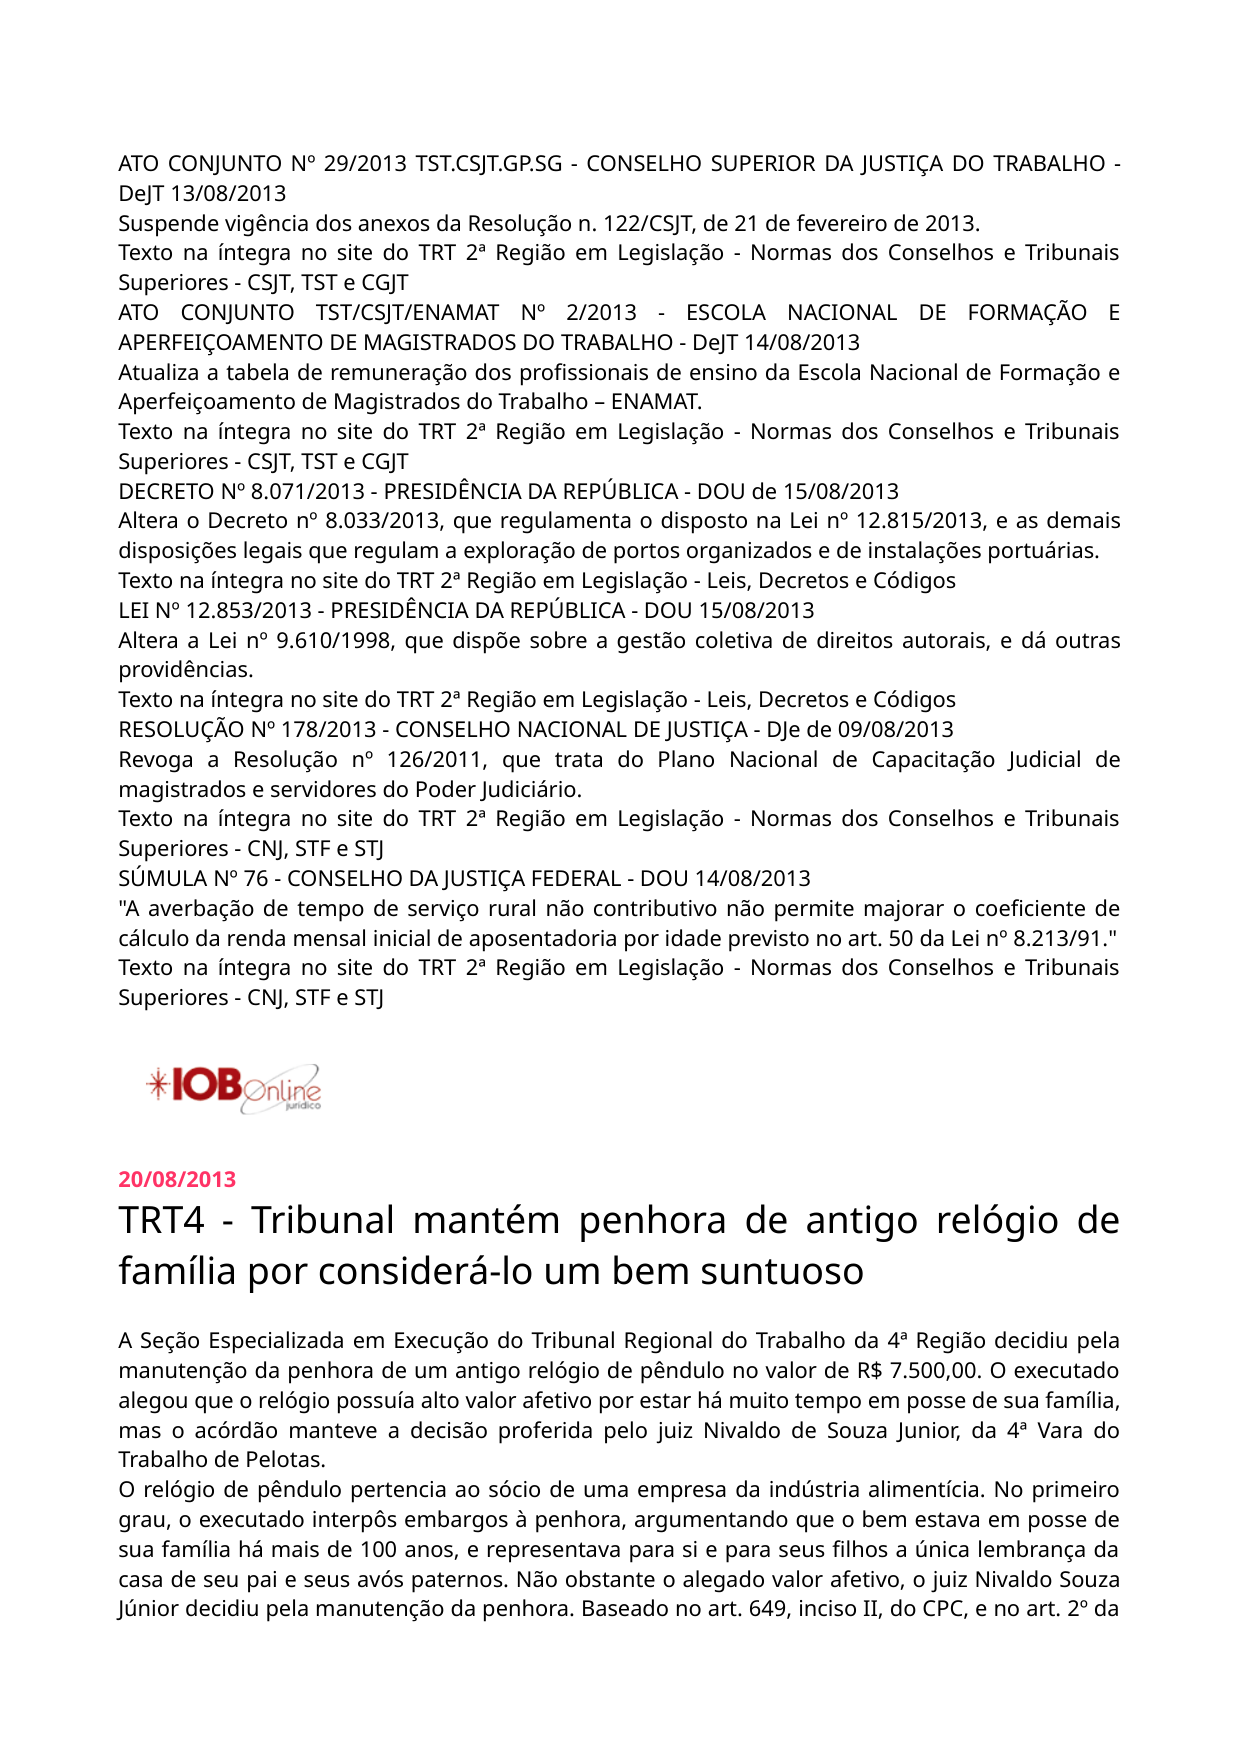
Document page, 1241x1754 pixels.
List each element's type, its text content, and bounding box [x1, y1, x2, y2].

text ATO CONJUNTO TST/CSJT/ENAMAT Nº 2/2013 - ESCOLA NACIONAL DE FORMAÇÃO E APERFEIÇOAMENTO DE MAGISTRADOS DO TRABALHO - DeJT 14/08/2013 [118, 297, 1122, 356]
text Texto na íntegra no site do TRT 2ª Região em Legislação - Leis, Decretos e Códigos [118, 565, 1122, 595]
picture [134, 1050, 336, 1125]
text SÚMULA Nº 76 - CONSELHO DA JUSTIÇA FEDERAL - DOU 14/08/2013 [118, 863, 1122, 893]
text DECRETO Nº 8.071/2013 - PRESIDÊNCIA DA REPÚBLICA - DOU de 15/08/2013 [118, 476, 1122, 505]
text RESOLUÇÃO Nº 178/2013 - CONSELHO NACIONAL DE JUSTIÇA - DJe de 09/08/2013 [118, 714, 1122, 744]
text Altera a Lei nº 9.610/1998, que dispõe sobre a gestão coletiva de direitos autorais, e dá outras providências. [118, 624, 1122, 684]
text Altera o Decreto nº 8.033/2013, que regulamenta o disposto na Lei nº 12.815/2013, e as demais disposições legais que regulam a exploração de portos organizados e de instalações portuárias. [118, 505, 1122, 565]
text Revoga a Resolução nº 126/2011, que trata do Plano Nacional de Capacitação Judicial de magistrados e servidores do Poder Judiciário. [118, 744, 1122, 803]
text Texto na íntegra no site do TRT 2ª Região em Legislação - Normas dos Conselhos e Tribunais Superiores - CSJT, TST e CGJT [118, 416, 1122, 476]
text TRT4 - Tribunal mantém penhora de antigo relógio de família por considerá-lo um bem suntuoso [118, 1193, 1122, 1296]
text "A averbação de tempo de serviço rural não contributivo não permite majorar o coeficiente de cálculo da renda mensal inicial de aposentadoria por idade previsto no art. 50 da Lei nº 8.213/91." [118, 893, 1122, 952]
text Texto na íntegra no site do TRT 2ª Região em Legislação - Normas dos Conselhos e Tribunais Superiores - CNJ, STF e STJ [118, 952, 1122, 1012]
text Suspende vigência dos anexos da Resolução n. 122/CSJT, de 21 de fevereiro de 2013. [118, 207, 1122, 237]
text A Seção Especializada em Execução do Tribunal Regional do Trabalho da 4ª Região decidiu pela manutenção da penhora de um antigo relógio de pêndulo no valor de R$ 7.500,00. O executado alegou que o relógio possuía alto valor afetivo por estar há muito tempo em posse de sua família, mas o acórdão manteve a decisão proferida pelo juiz Nivaldo de Souza Junior, da 4ª Vara do Trabalho de Pelotas. [118, 1325, 1122, 1474]
text Atualiza a tabela de remuneração dos profissionais de ensino da Escola Nacional de Formação e Aperfeiçoamento de Magistrados do Trabalho – ENAMAT. [118, 356, 1122, 416]
text Texto na íntegra no site do TRT 2ª Região em Legislação - Leis, Decretos e Códigos [118, 684, 1122, 714]
text Texto na íntegra no site do TRT 2ª Região em Legislação - Normas dos Conselhos e Tribunais Superiores - CNJ, STF e STJ [118, 803, 1122, 863]
text Texto na íntegra no site do TRT 2ª Região em Legislação - Normas dos Conselhos e Tribunais Superiores - CSJT, TST e CGJT [118, 237, 1122, 297]
text O relógio de pêndulo pertencia ao sócio de uma empresa da indústria alimentícia. No primeiro grau, o executado interpôs embargos à penhora, argumentando que o bem estava em posse de sua família há mais de 100 anos, e representava para si e para seus filhos a única lembrança da casa de seu pai e seus avós paternos. Não obstante o alegado valor afetivo, o juiz Nivaldo Souza Júnior decidiu pela manutenção da penhora. Baseado no art. 649, inciso II, do CPC, e no art. 2º da [118, 1474, 1122, 1623]
text LEI Nº 12.853/2013 - PRESIDÊNCIA DA REPÚBLICA - DOU 15/08/2013 [118, 595, 1122, 624]
text ATO CONJUNTO Nº 29/2013 TST.CSJT.GP.SG - CONSELHO SUPERIOR DA JUSTIÇA DO TRABALHO - DeJT 13/08/2013 [118, 148, 1122, 207]
text 20/08/2013 [118, 1164, 1122, 1193]
